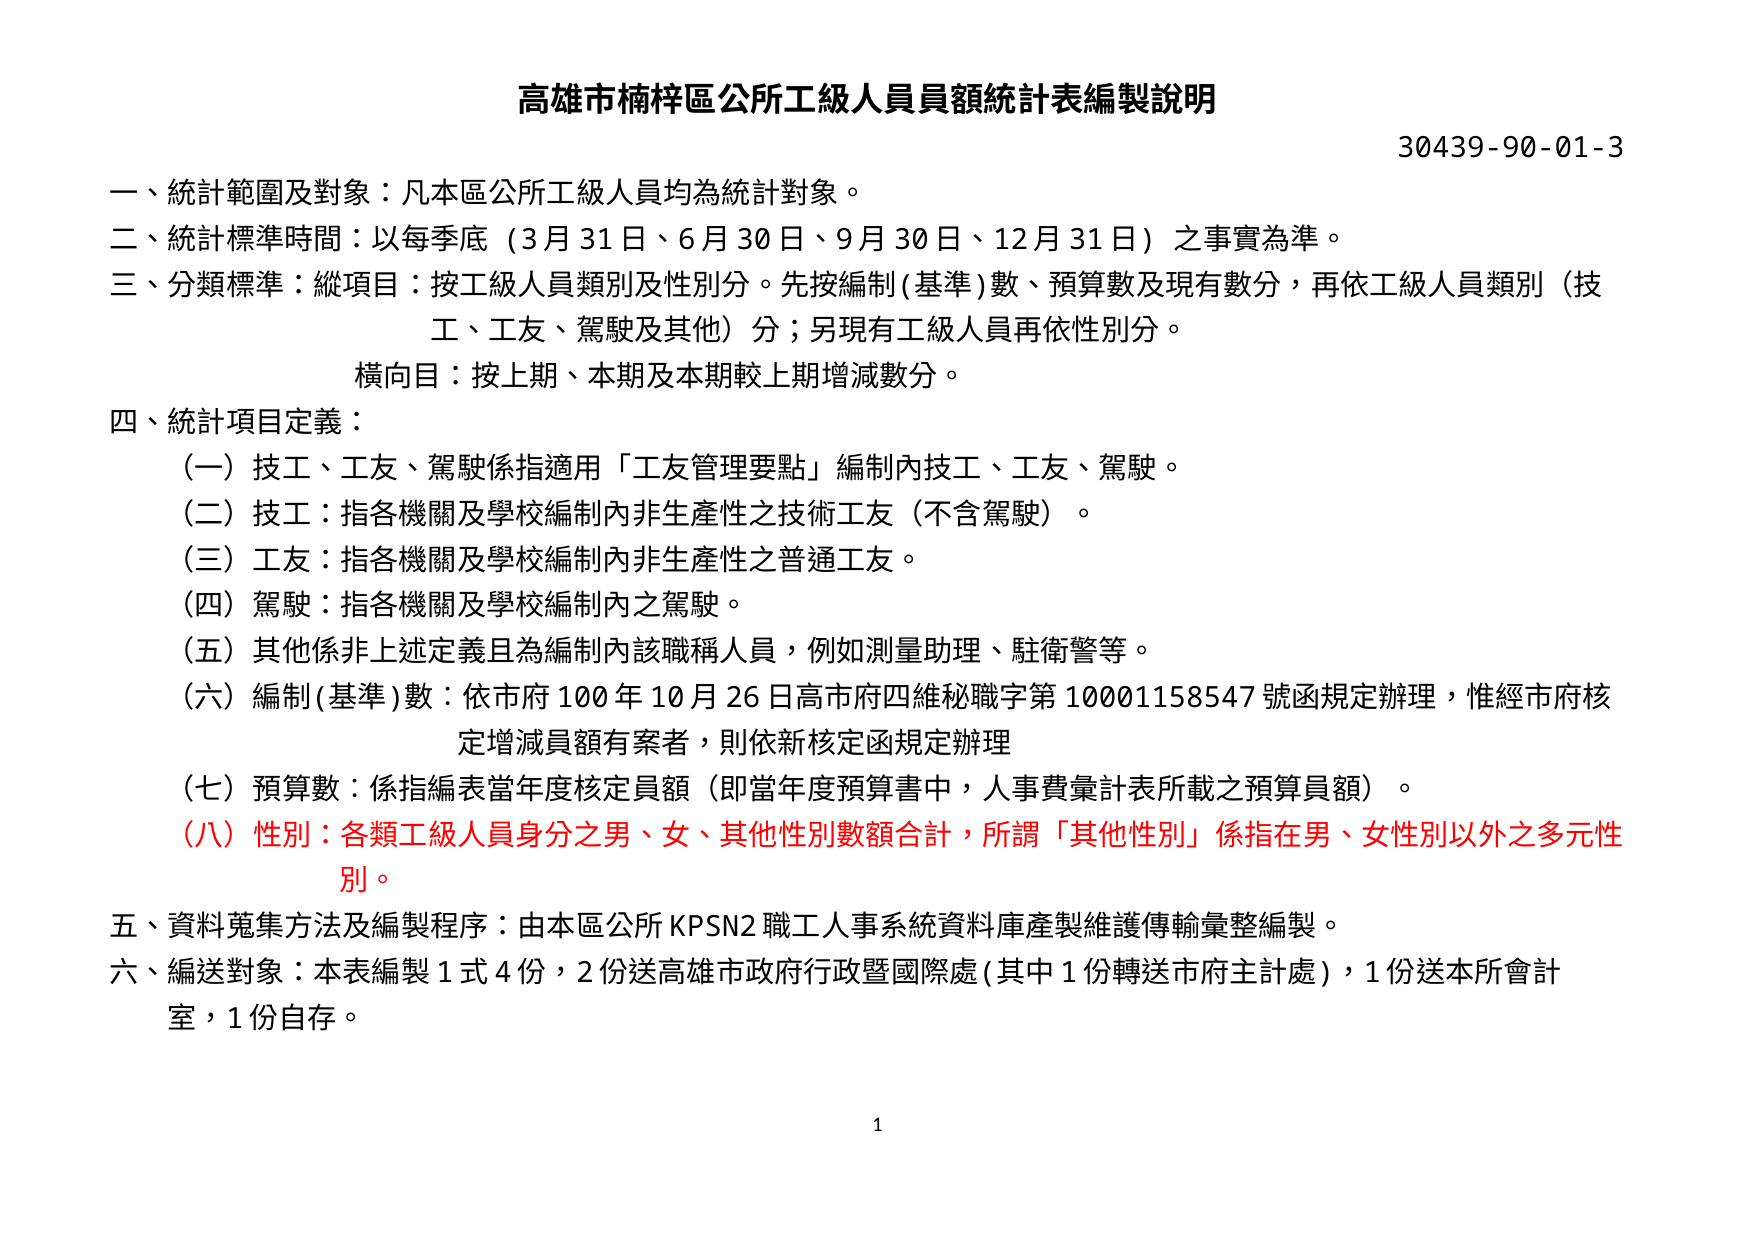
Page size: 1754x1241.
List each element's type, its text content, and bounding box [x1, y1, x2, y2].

table_cell 一、統計範圍及對象：凡本區公所工級人員均為統計對象。 [106, 167, 1627, 212]
table_cell 五、資料蒐集方法及編製程序：由本區公所KPSN2職工人事系統資料庫產製維護傳輸彙整編製。 [106, 900, 1627, 946]
table_cell （五）其他係非上述定義且為編制內該職稱人員，例如測量助理、駐衛警等。 （六）編制(基準)數︰依市府100年10月26日高市府四維秘職字第10001158547號函規定辦理，惟經市府核定增減員額有案者，則依新核定函規定辦理 （七）預算數︰係指編表當年度核定員額（即當年度預算書中，人事費彙計表所載之預算員額）。 （八）性別：各類工級人員身分之男、女、其他性別數額合計，所謂「其他性別」係指在男、女性別以外之多元性別。 [106, 625, 1627, 900]
table_cell 三、分類標準：縱項目：按工級人員類別及性別分。先按編制(基準)數、預算數及現有數分，再依工級人員類別（技工、工友、駕駛及其他）分；另現有工級人員再依性別分。 橫向目：按上期、本期及本期較上期增減數分。 [106, 258, 1627, 396]
table_cell （二）技工：指各機關及學校編制內非生產性之技術工友（不含駕駛）。 [106, 488, 1627, 533]
table_cell （三）工友：指各機關及學校編制內非生產性之普通工友。 [106, 533, 1627, 579]
table_cell 四、統計項目定義： [106, 396, 1627, 442]
table_cell 二、統計標準時間：以每季底 (3月31日、6月30日、9月30日、12月31日) 之事實為準。 [106, 213, 1627, 258]
table_cell 30439-90-01-3 [106, 121, 1627, 167]
table_cell 六、編送對象：本表編製1式4份，2份送高雄市政府行政暨國際處(其中1份轉送市府主計處)，1份送本所會計室，1份自存。 [106, 946, 1627, 1037]
table_cell （四）駕駛：指各機關及學校編制內之駕駛。 [106, 579, 1627, 625]
table_header 高雄市楠梓區公所工級人員員額統計表編製說明 [106, 75, 1627, 121]
table_cell （一）技工、工友、駕駛係指適用「工友管理要點」編制內技工、工友、駕駛。 [106, 442, 1627, 487]
